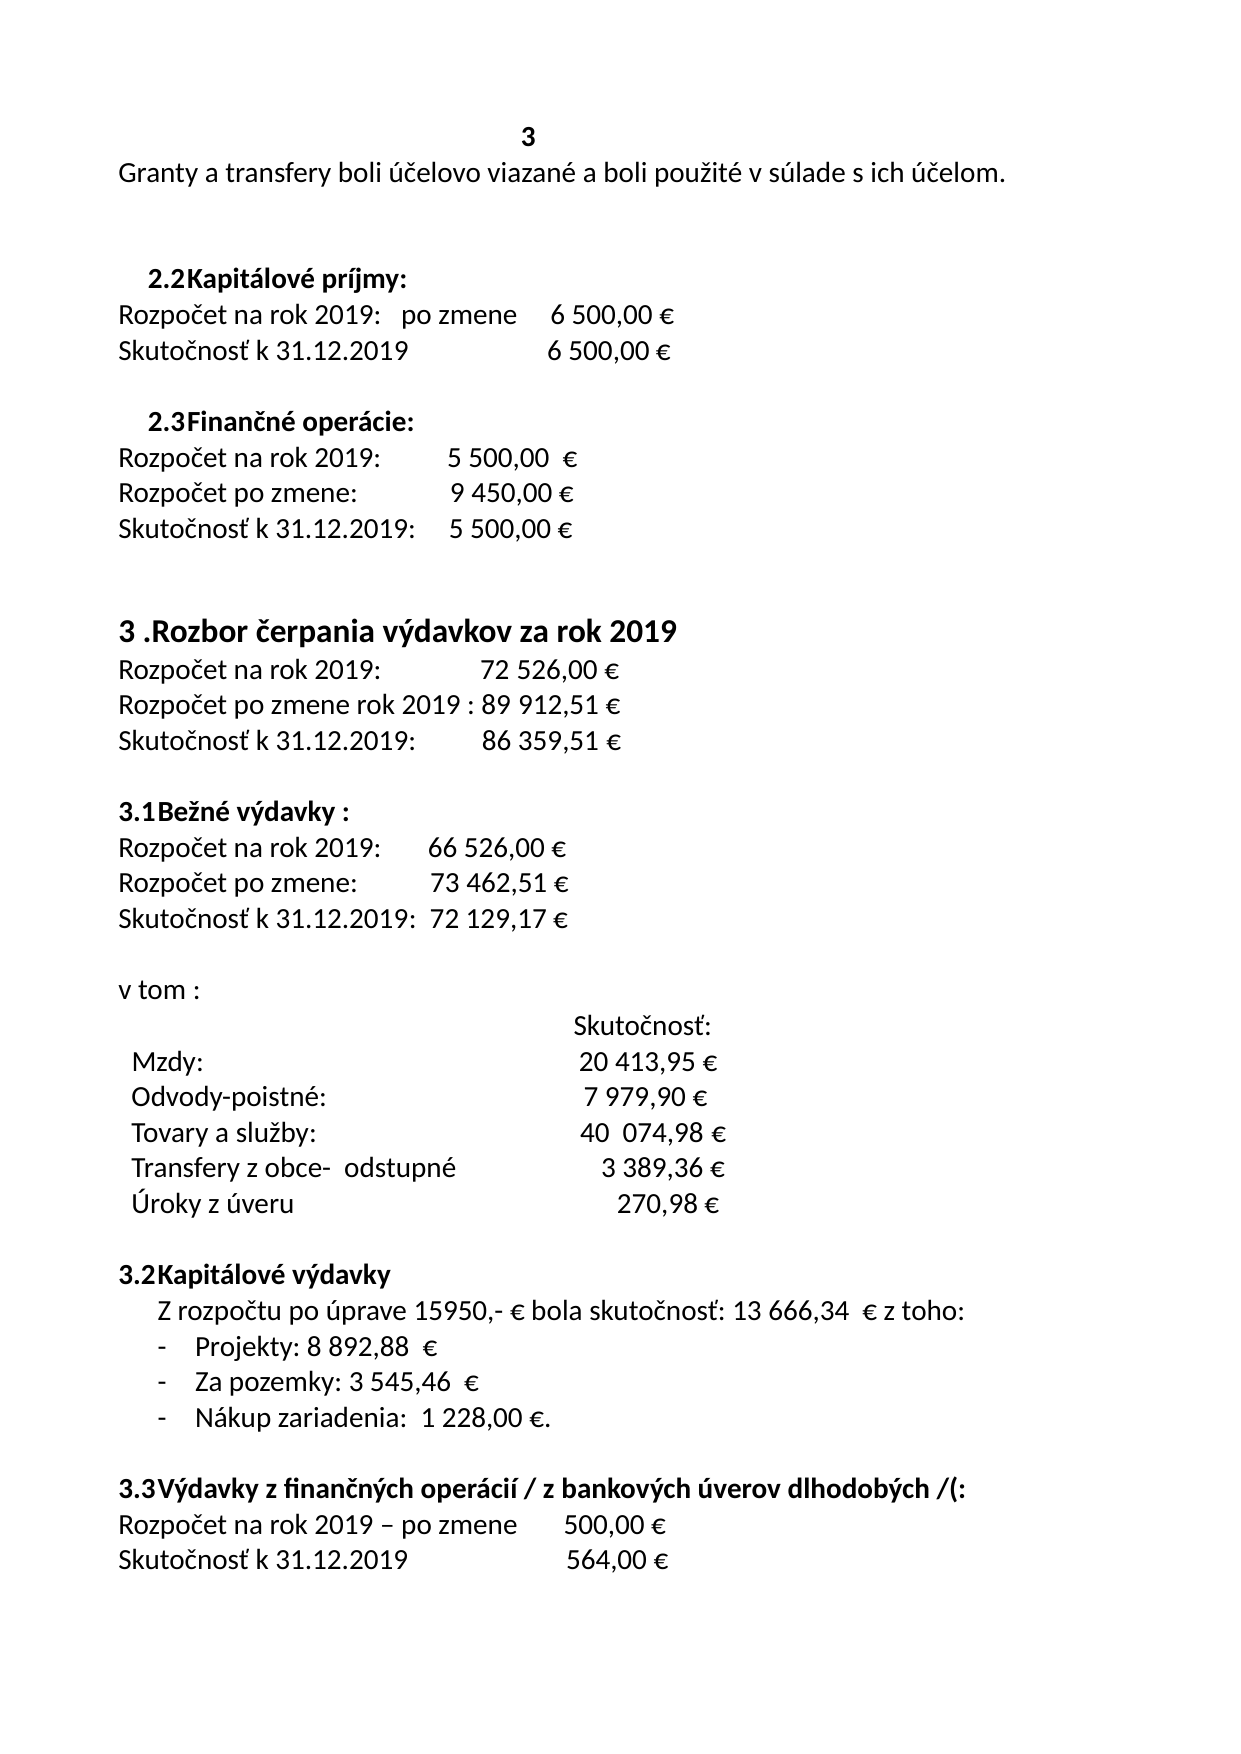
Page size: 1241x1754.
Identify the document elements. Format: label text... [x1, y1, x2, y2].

text Úroky z úveru 270,98 € [118, 1185, 1122, 1221]
text v tom : [118, 971, 1122, 1007]
text Skutočnosť k 31.12.2019: 5 500,00 € [118, 510, 1122, 546]
text Skutočnosť k 31.12.2019 564,00 € [118, 1541, 1122, 1577]
text Skutočnosť k 31.12.2019: 86 359,51 € [118, 722, 1122, 758]
text Rozpočet po zmene rok 2019 : 89 912,51 € [118, 686, 1122, 722]
list Nákup zariadenia: 1 228,00 €. [157, 1399, 1122, 1434]
text 3 .Rozbor čerpania výdavkov za rok 2019 [118, 610, 1122, 651]
list Kapitálové výdavky [118, 1256, 1122, 1292]
text Skutočnosť k 31.12.2019 6 500,00 € [118, 332, 1122, 367]
text Rozpočet po zmene: 73 462,51 € [118, 864, 1122, 900]
text Rozpočet na rok 2019: 5 500,00 € [118, 439, 1122, 474]
text Rozpočet na rok 2019: 66 526,00 € [118, 829, 1122, 864]
text Tovary a služby: 40 074,98 € [118, 1114, 1122, 1149]
list Výdavky z finančných operácií / z bankových úverov dlhodobých /(: [118, 1470, 1122, 1506]
list Finančné operácie: [148, 403, 1122, 439]
text Rozpočet na rok 2019: po zmene 6 500,00 € [118, 296, 1122, 332]
text Odvody-poistné: 7 979,90 € [118, 1078, 1122, 1114]
list Za pozemky: 3 545,46 € [157, 1363, 1122, 1399]
text Mzdy: 20 413,95 € [118, 1043, 1122, 1078]
text Rozpočet po zmene: 9 450,00 € [118, 474, 1122, 510]
text 3 [118, 118, 1122, 154]
list Projekty: 8 892,88 € [157, 1328, 1122, 1363]
text Z rozpočtu po úprave 15950,- € bola skutočnosť: 13 666,34 € z toho: [157, 1292, 1122, 1328]
text Skutočnosť k 31.12.2019: 72 129,17 € [118, 900, 1122, 936]
text Rozpočet na rok 2019: 72 526,00 € [118, 651, 1122, 686]
text Rozpočet na rok 2019 – po zmene 500,00 € [118, 1506, 1122, 1541]
text Skutočnosť: [118, 1007, 1122, 1043]
list Kapitálové príjmy: [148, 261, 1122, 296]
text Granty a transfery boli účelovo viazané a boli použité v súlade s ich účelom. [118, 154, 1122, 189]
text Transfery z obce- odstupné 3 389,36 € [118, 1149, 1122, 1185]
list Bežné výdavky : [118, 793, 1122, 829]
